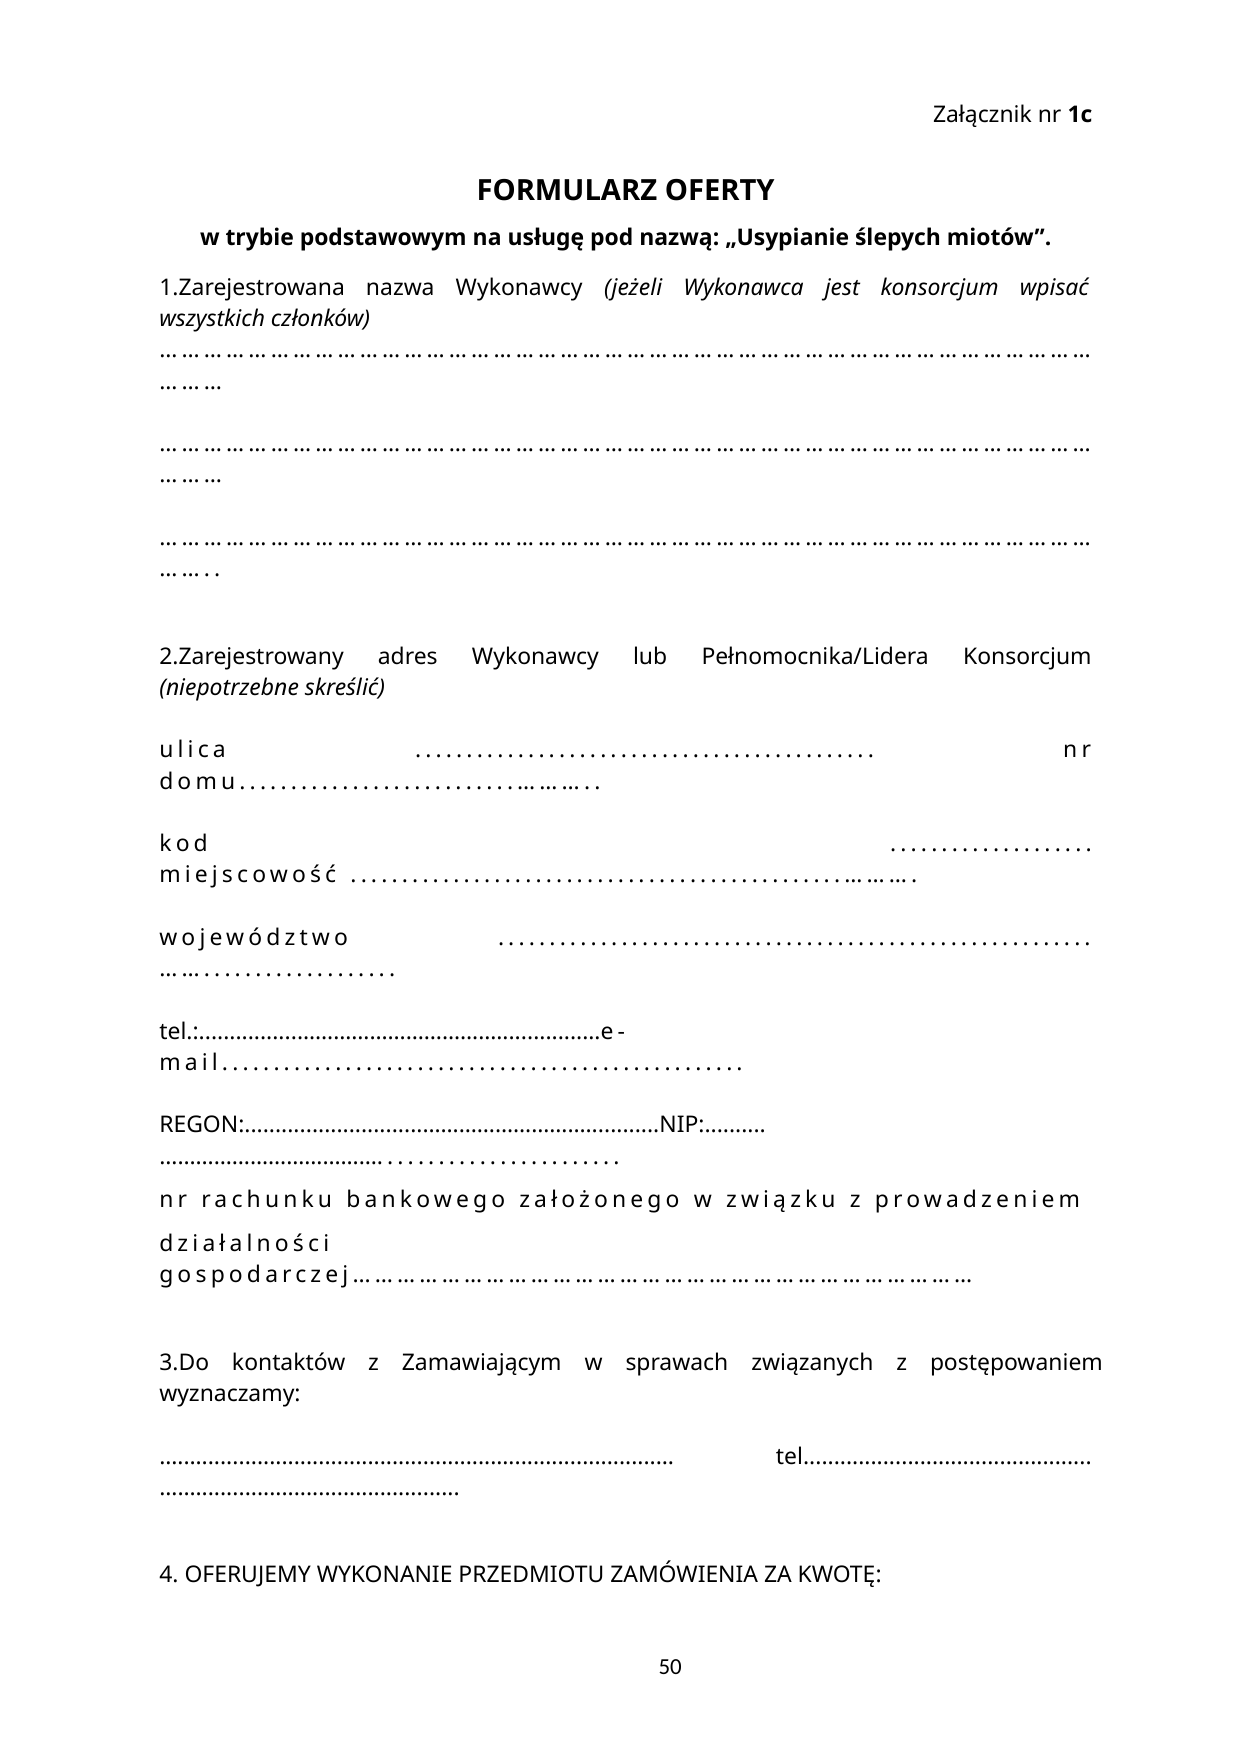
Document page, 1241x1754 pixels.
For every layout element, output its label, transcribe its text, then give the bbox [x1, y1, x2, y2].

text Załącznik nr 1c [159, 98, 1092, 129]
text województwo ..........................................................……................... [159, 921, 1092, 983]
subtitle FORMULARZ OFERTY [159, 169, 1092, 209]
text ulica ............................................. nr domu...........................……….. [159, 733, 1092, 796]
text tel.:................……………………………..............…e-mail................................................... [159, 1015, 1092, 1077]
text kod .................... miejscowość ................................................………. [159, 827, 1092, 890]
text w trybie podstawowym na usługę pod nazwą: „Usypianie ślepych miotów”. [159, 221, 1092, 252]
text …………………………………………………………………………………………………………………….. [159, 521, 1092, 583]
text 4. OFERUJEMY WYKONANIE PRZEDMIOTU ZAMÓWIENIA ZA KWOTĘ: [159, 1558, 1092, 1590]
text działalności gospodarczej………………………………………………………………………… [159, 1227, 1092, 1290]
text 3.Do kontaktów z Zamawiającym w sprawach związanych z postępowaniem wyznaczamy: [159, 1346, 1103, 1408]
text ……………………………………………………………………………………………………………………… [159, 333, 1092, 396]
text .……................................................….......................… tel...............................................……........................................... [159, 1440, 1092, 1502]
text REGON:.............................………………………............NIP:..........………………………………........................ [159, 1108, 1092, 1171]
text 2.Zarejestrowany adres Wykonawcy lub Pełnomocnika/Lidera Konsorcjum (niepotrzebne skreślić) [159, 640, 1092, 702]
text 1.Zarejestrowana nazwa Wykonawcy (jeżeli Wykonawca jest konsorcjum wpisać wszystkich członków) [159, 271, 1092, 333]
text ……………………………………………………………………………………………………………………… [159, 427, 1092, 490]
text nr rachunku bankowego założonego w związku z prowadzeniem [159, 1183, 1092, 1215]
